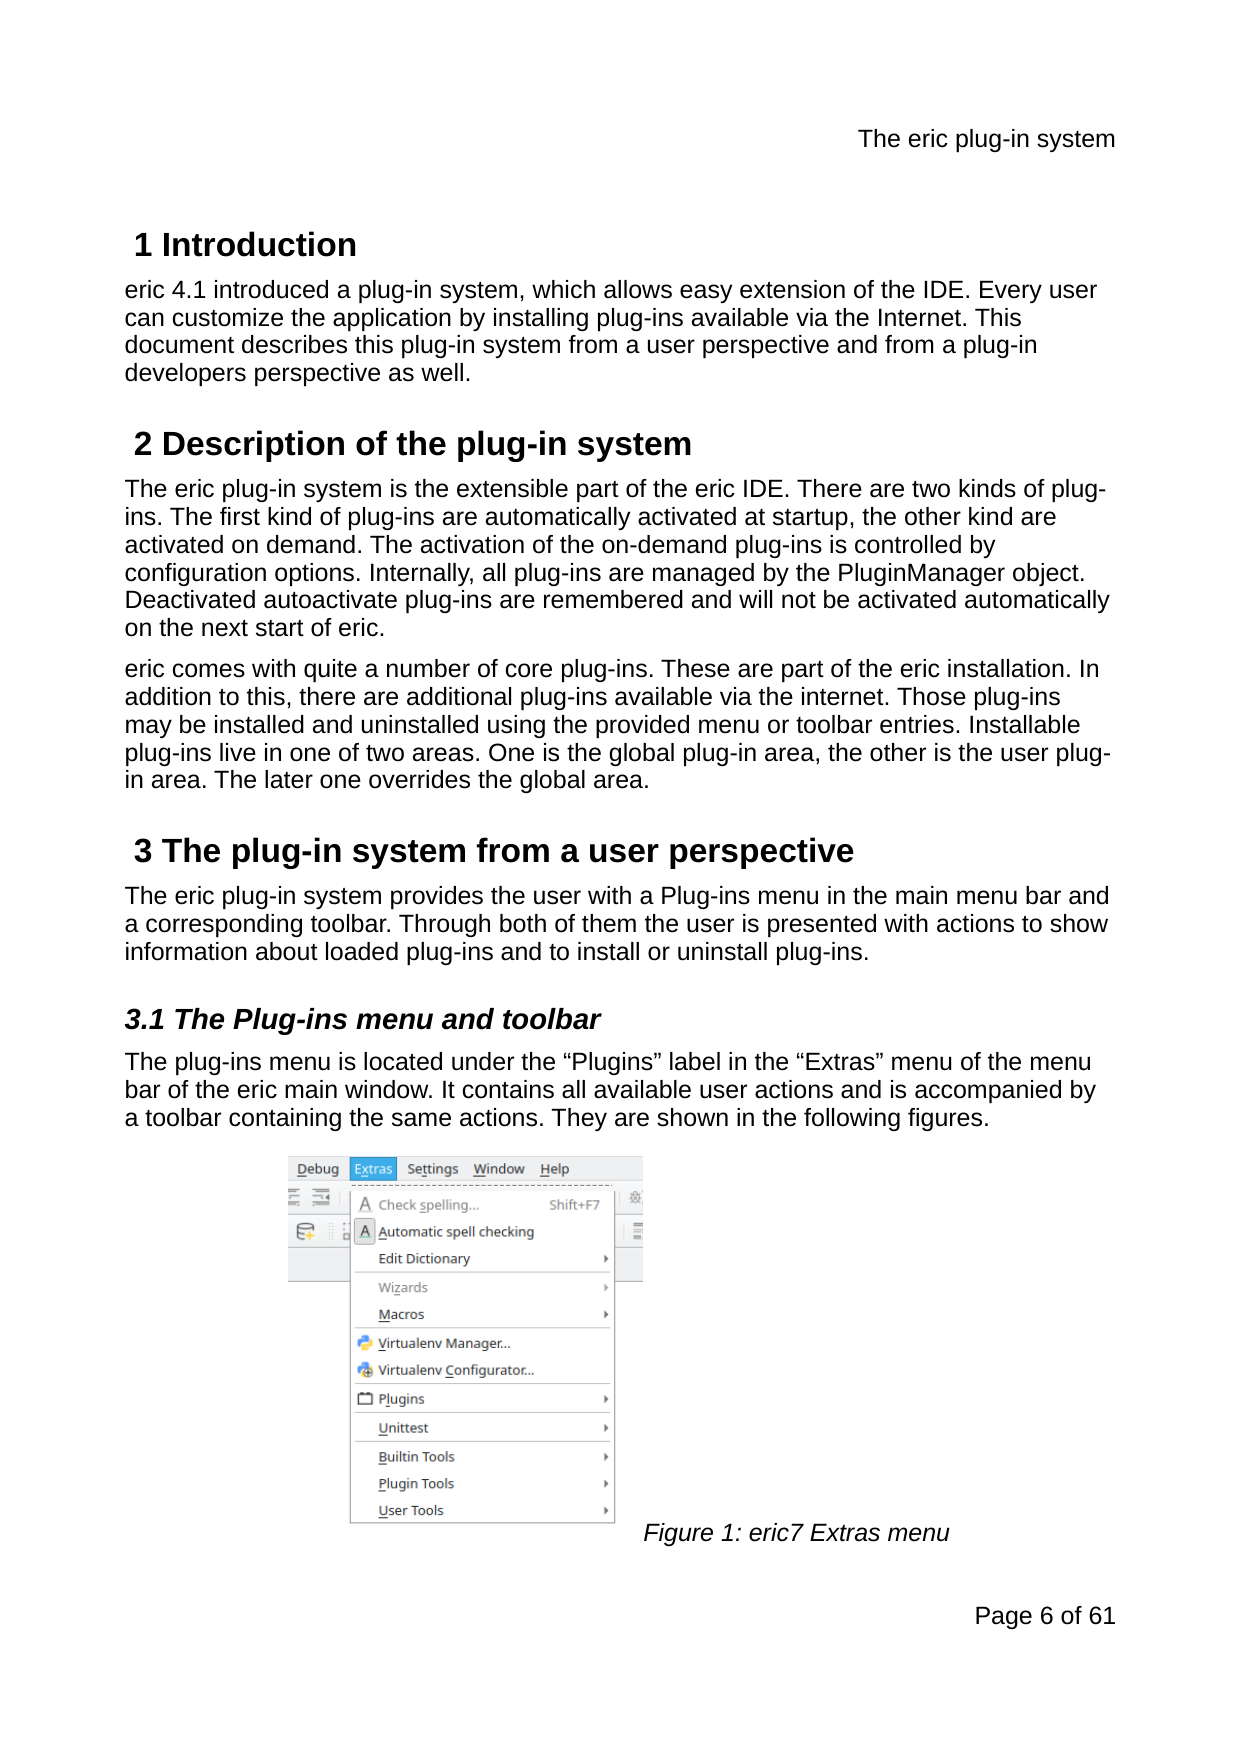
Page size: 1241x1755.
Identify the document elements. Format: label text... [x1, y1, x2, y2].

text The eric plug-in system is the extensible part of the eric IDE. There are two kinds of plug-ins. The first kind of plug-ins are automatically activated at startup, the other kind are activated on demand. The activation of the on-demand plug-ins is controlled by configuration options. Internally, all plug-ins are managed by the PluginManager object. Deactivated autoactivate plug-ins are remembered and will not be activated automatically on the next start of eric. [118, 468, 1122, 642]
picture [288, 1156, 643, 1542]
subtitle The Plug-ins menu and toolbar [118, 997, 1122, 1036]
text Figure 1: eric7 Extras menu [118, 1151, 1122, 1553]
text The plug-ins menu is located under the “Plugins” label in the “Extras” menu of the menu bar of the eric main window. It contains all available user actions and is accompanied by a toolbar containing the same actions. They are shown in the following figures. [118, 1042, 1122, 1132]
text The eric plug-in system provides the user with a Plug-ins menu in the main menu bar and a corresponding toolbar. Through both of them the user is presented with actions to show information about loaded plug-ins and to install or uninstall plug-ins. [118, 876, 1122, 966]
subtitle Description of the plug-in system [118, 418, 1122, 462]
subtitle The plug-in system from a user perspective [118, 826, 1122, 869]
text eric 4.1 introduced a plug-in system, which allows easy extension of the IDE. Every user can customize the application by installing plug-ins available via the Internet. This document describes this plug-in system from a user perspective and from a plug-in developers perspective as well. [118, 269, 1122, 387]
text eric comes with quite a number of core plug-ins. These are part of the eric installation. In addition to this, there are additional plug-ins available via the internet. Those plug-ins may be installed and uninstalled using the provided menu or toolbar entries. Installable plug-ins live in one of two areas. One is the global plug-in area, the other is the user plug-in area. The later one overrides the global area. [118, 648, 1122, 794]
subtitle Introduction [118, 219, 1122, 263]
